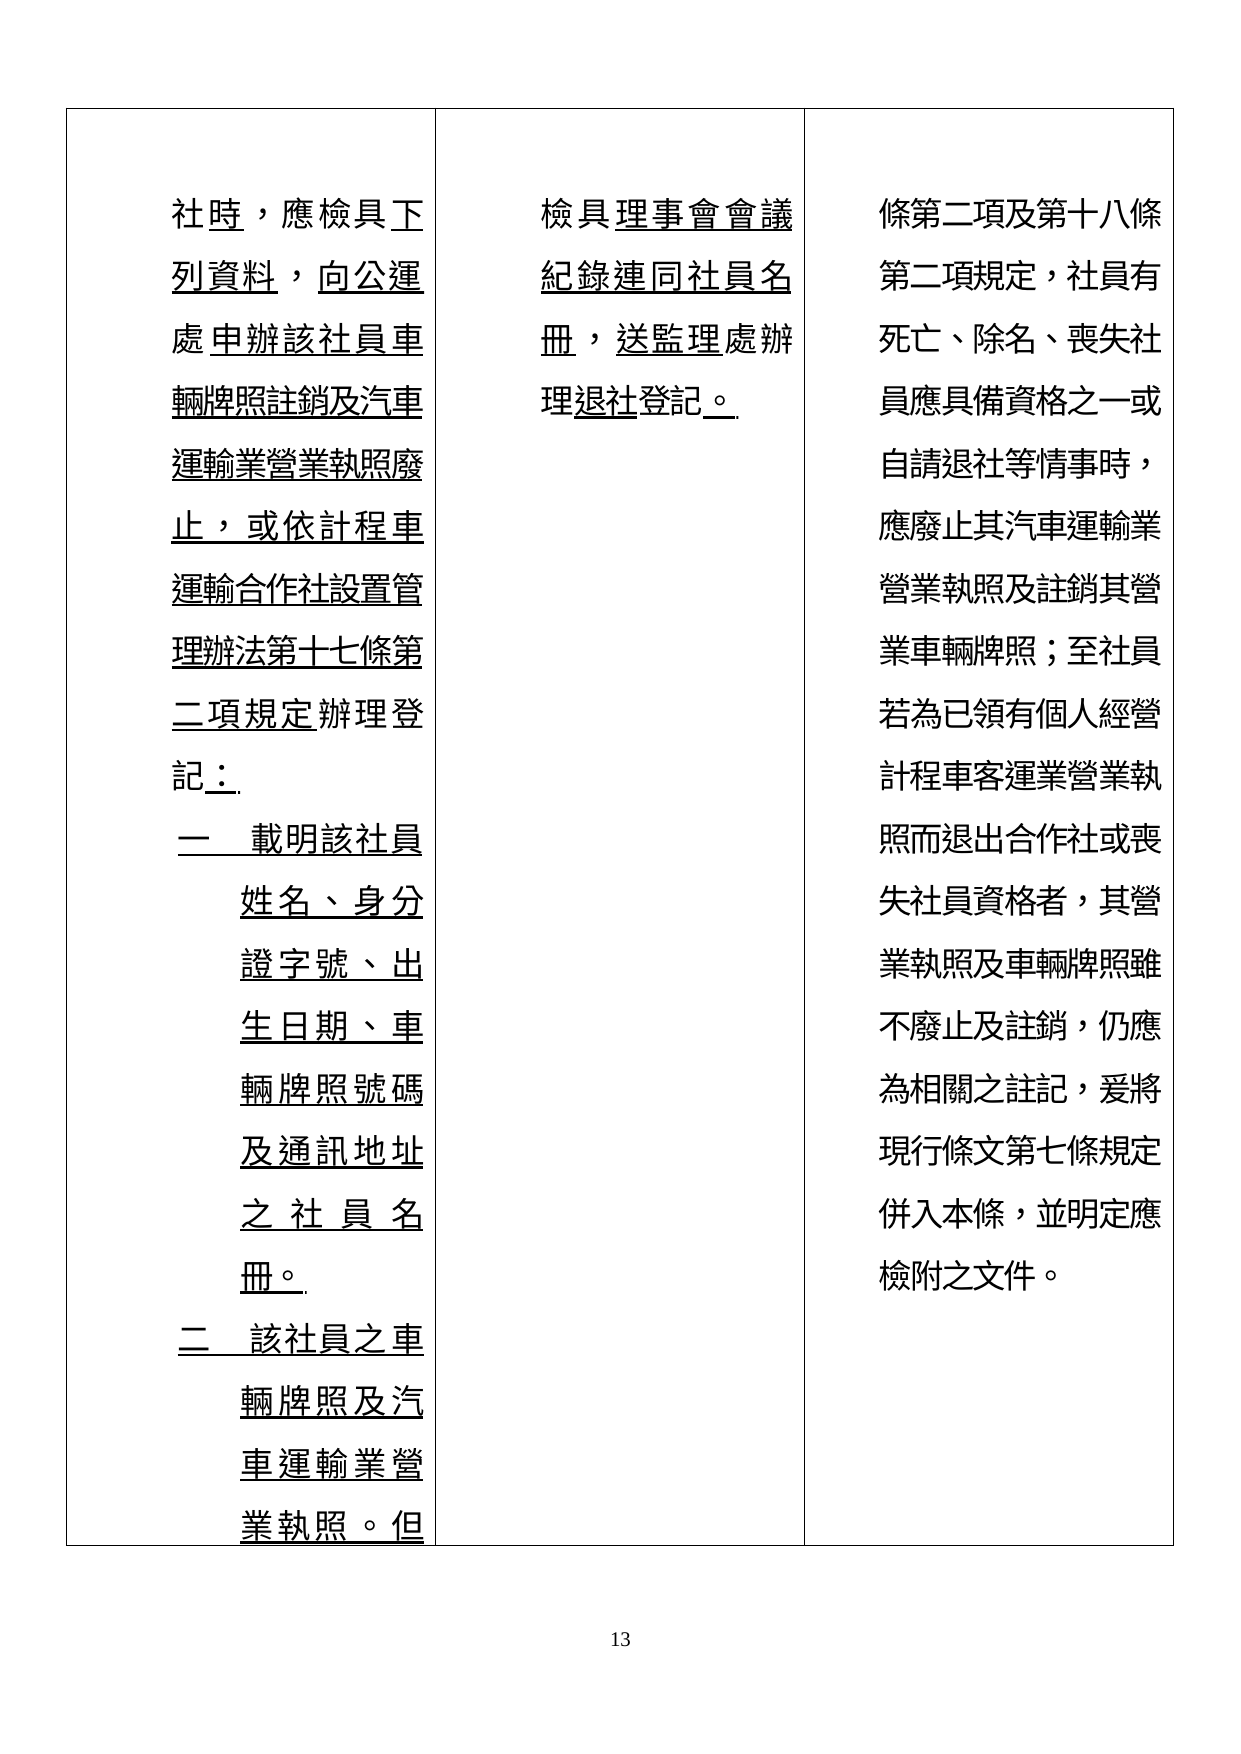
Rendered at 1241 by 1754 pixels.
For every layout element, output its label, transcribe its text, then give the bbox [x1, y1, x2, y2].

table_cell 條第二項及第十八條第二項規定，社員有死亡、除名、喪失社員應具備資格之一或自請退社等情事時，應廢止其汽車運輸業營業執照及註銷其營業車輛牌照；至社員若為已領有個人經營計程車客運業營業執照而退出合作社或喪失社員資格者，其營業執照及車輛牌照雖不廢止及註銷，仍應為相關之註記，爰將現行條文第七條規定併入本條，並明定應檢附之文件。 [805, 109, 1173, 1545]
table_cell 社時，應檢具下列資料，向公運處申辦該社員車輛牌照註銷及汽車運輸業營業執照廢止，或依計程車運輸合作社設置管理辦法第十七條第二項規定辦理登記： 一 載明該社員姓名、身分證字號、出生日期、車輛牌照號碼及通訊地址之社員名冊。 二 該社員之車輛牌照及汽車運輸業營業執照。但 [67, 109, 435, 1545]
table_cell 檢具理事會會議紀錄連同社員名冊，送監理處辦理退社登記。 [436, 109, 804, 1545]
